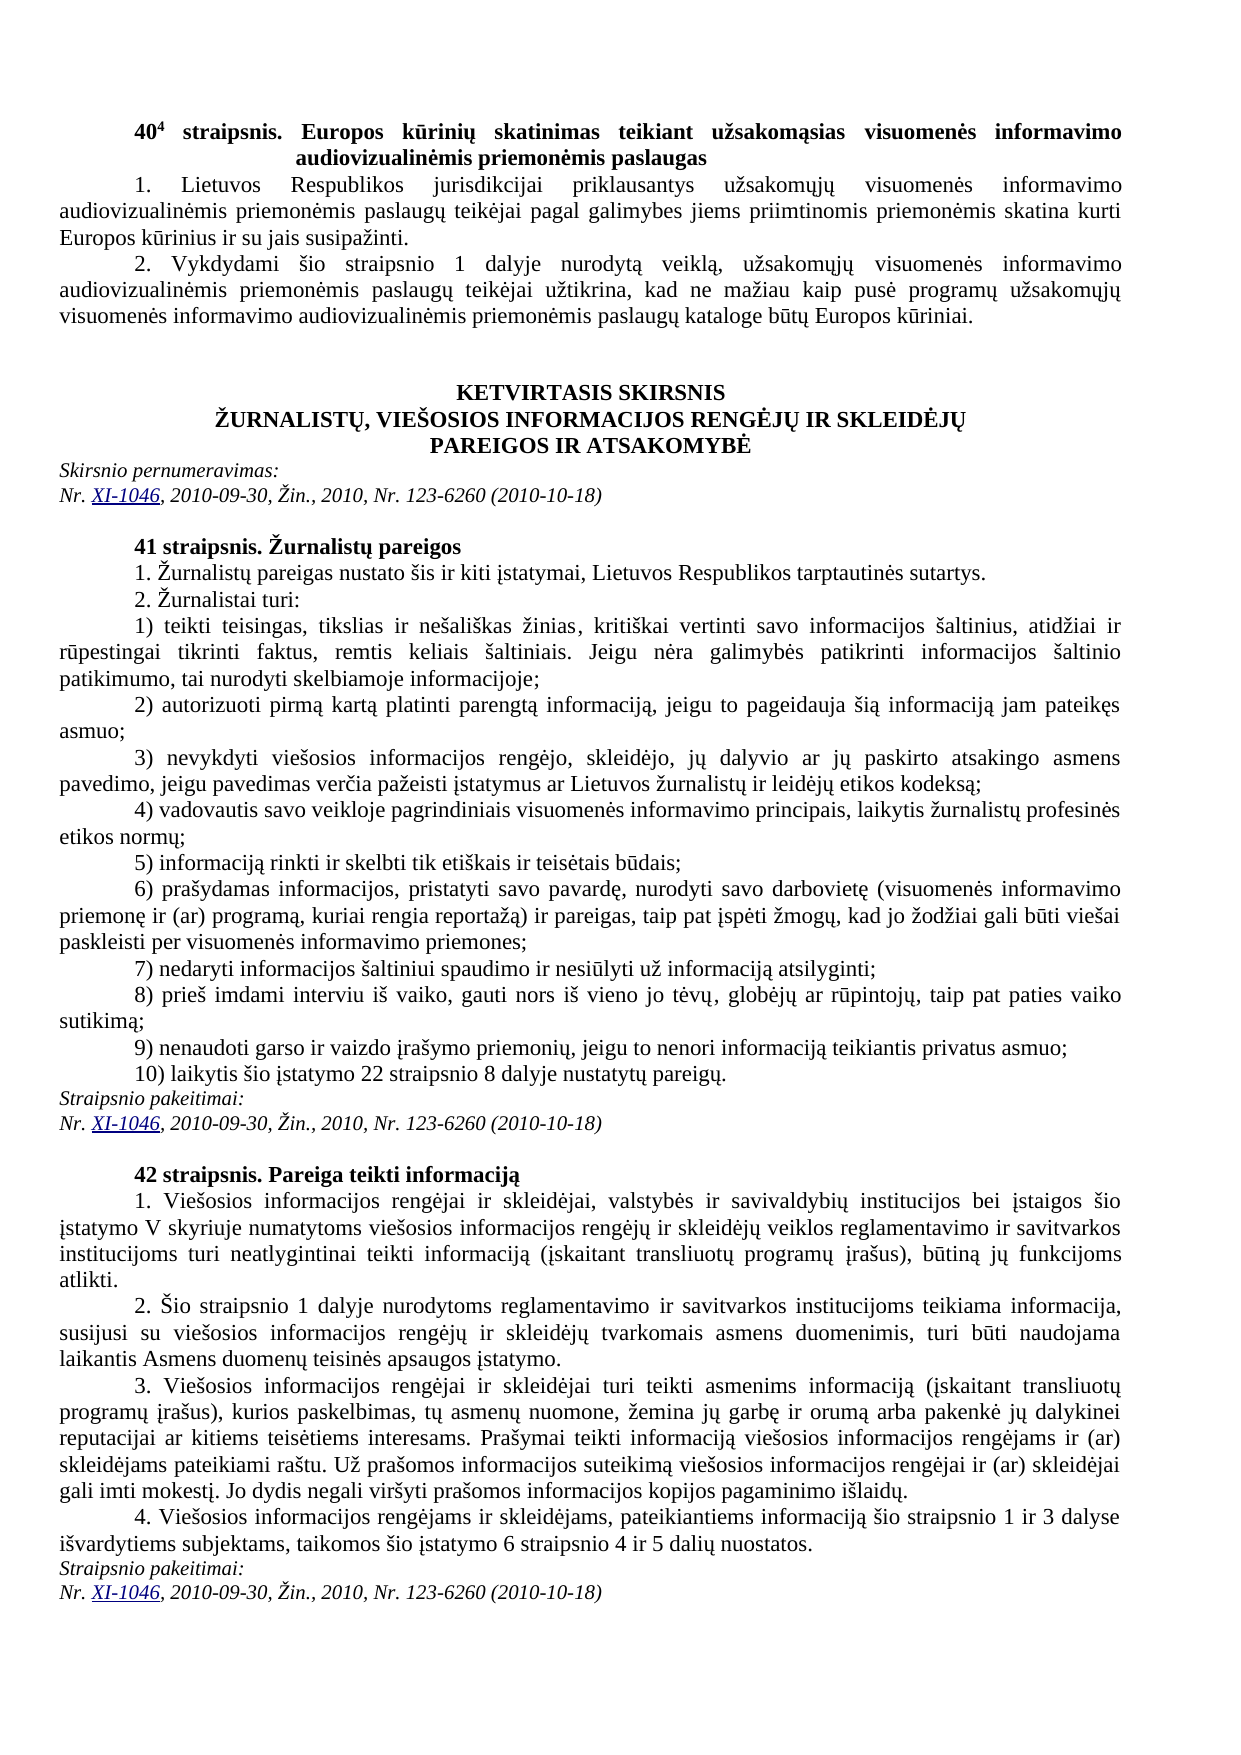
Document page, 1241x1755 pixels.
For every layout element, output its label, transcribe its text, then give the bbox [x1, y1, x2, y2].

text Straipsnio pakeitimai: [59, 1556, 1122, 1580]
text 2) autorizuoti pirmą kartą platinti parengtą informaciją, jeigu to pageidauja šią informaciją jam pateikęs asmuo; [59, 691, 1122, 744]
text 4. Viešosios informacijos rengėjams ir skleidėjams, pateikiantiems informaciją šio straipsnio 1 ir 3 dalyse išvardytiems subjektams, taikomos šio įstatymo 6 straipsnio 4 ir 5 dalių nuostatos. [59, 1503, 1122, 1556]
text 5) informaciją rinkti ir skelbti tik etiškais ir teisėtais būdais; [59, 849, 1122, 876]
text 3. Viešosios informacijos rengėjai ir skleidėjai turi teikti asmenims informaciją (įskaitant transliuotų programų įrašus), kurios paskelbimas, tų asmenų nuomone, žemina jų garbę ir orumą arba pakenkė jų dalykinei reputacijai ar kitiems teisėtiems interesams. Prašymai teikti informaciją viešosios informacijos rengėjams ir (ar) skleidėjams pateikiami raštu. Už prašomos informacijos suteikimą viešosios informacijos rengėjai ir (ar) skleidėjai gali imti mokestį. Jo dydis negali viršyti prašomos informacijos kopijos pagaminimo išlaidų. [59, 1372, 1122, 1503]
text 7) nedaryti informacijos šaltiniui spaudimo ir nesiūlyti už informaciją atsilyginti; [59, 954, 1122, 981]
text 4) vadovautis savo veikloje pagrindiniais visuomenės informavimo principais, laikytis žurnalistų profesinės etikos normų; [59, 796, 1122, 849]
text 9) nenaudoti garso ir vaizdo įrašymo priemonių, jeigu to nenori informaciją teikiantis privatus asmuo; [59, 1034, 1122, 1060]
text 404 straipsnis. Europos kūrinių skatinimas teikiant užsakomąsias visuomenės informavimo audiovizualinėmis priemonėmis paslaugas [134, 118, 1122, 171]
subtitle KETVIRTASIS skirsnis [59, 379, 1122, 406]
text 1) teikti teisingas, tikslias ir nešališkas žinias, kritiškai vertinti savo informacijos šaltinius, atidžiai ir rūpestingai tikrinti faktus, remtis keliais šaltiniais. Jeigu nėra galimybės patikrinti informacijos šaltinio patikimumo, tai nurodyti skelbiamoje informacijoje; [59, 612, 1122, 691]
text 2. Vykdydami šio straipsnio 1 dalyje nurodytą veiklą, užsakomųjų visuomenės informavimo audiovizualinėmis priemonėmis paslaugų teikėjai užtikrina, kad ne mažiau kaip pusė programų užsakomųjų visuomenės informavimo audiovizualinėmis priemonėmis paslaugų kataloge būtų Europos kūriniai. [59, 250, 1122, 329]
text 8) prieš imdami interviu iš vaiko, gauti nors iš vieno jo tėvų, globėjų ar rūpintojų, taip pat paties vaiko sutikimą; [59, 981, 1122, 1034]
text Nr. XI-1046, 2010-09-30, Žin., 2010, Nr. 123-6260 (2010-10-18) [59, 1110, 1122, 1134]
text Skirsnio pernumeravimas: [59, 458, 1122, 482]
text 41 straipsnis. Žurnalistų pareigos [59, 533, 1122, 559]
text Nr. XI-1046, 2010-09-30, Žin., 2010, Nr. 123-6260 (2010-10-18) [59, 482, 1122, 507]
text 42 straipsnis. Pareiga teikti informaciją [59, 1161, 1122, 1187]
text 1. Lietuvos Respublikos jurisdikcijai priklausantys užsakomųjų visuomenės informavimo audiovizualinėmis priemonėmis paslaugų teikėjai pagal galimybes jiems priimtinomis priemonėmis skatina kurti Europos kūrinius ir su jais susipažinti. [59, 171, 1122, 250]
text 10) laikytis šio įstatymo 22 straipsnio 8 dalyje nustatytų pareigų. [59, 1060, 1122, 1086]
text 2. Žurnalistai turi: [59, 586, 1122, 612]
text pareigos IR atsakomybė [59, 432, 1122, 458]
text 6) prašydamas informacijos, pristatyti savo pavardę, nurodyti savo darbovietę (visuomenės informavimo priemonę ir (ar) programą, kuriai rengia reportažą) ir pareigas, taip pat įspėti žmogų, kad jo žodžiai gali būti viešai paskleisti per visuomenės informavimo priemones; [59, 876, 1122, 954]
text Žurnalistų, viešosios informacijos rengėjų ir SKLEIDĖJŲ [59, 406, 1122, 432]
text 2. Šio straipsnio 1 dalyje nurodytoms reglamentavimo ir savitvarkos institucijoms teikiama informacija, susijusi su viešosios informacijos rengėjų ir skleidėjų tvarkomais asmens duomenimis, turi būti naudojama laikantis Asmens duomenų teisinės apsaugos įstatymo. [59, 1293, 1122, 1372]
text 1. Žurnalistų pareigas nustato šis ir kiti įstatymai, Lietuvos Respublikos tarptautinės sutartys. [59, 559, 1122, 586]
text Nr. XI-1046, 2010-09-30, Žin., 2010, Nr. 123-6260 (2010-10-18) [59, 1580, 1122, 1604]
text 1. Viešosios informacijos rengėjai ir skleidėjai, valstybės ir savivaldybių institucijos bei įstaigos šio įstatymo V skyriuje numatytoms viešosios informacijos rengėjų ir skleidėjų veiklos reglamentavimo ir savitvarkos institucijoms turi neatlygintinai teikti informaciją (įskaitant transliuotų programų įrašus), būtiną jų funkcijoms atlikti. [59, 1187, 1122, 1293]
text 3) nevykdyti viešosios informacijos rengėjo, skleidėjo, jų dalyvio ar jų paskirto atsakingo asmens pavedimo, jeigu pavedimas verčia pažeisti įstatymus ar Lietuvos žurnalistų ir leidėjų etikos kodeksą; [59, 744, 1122, 796]
text Straipsnio pakeitimai: [59, 1086, 1122, 1110]
